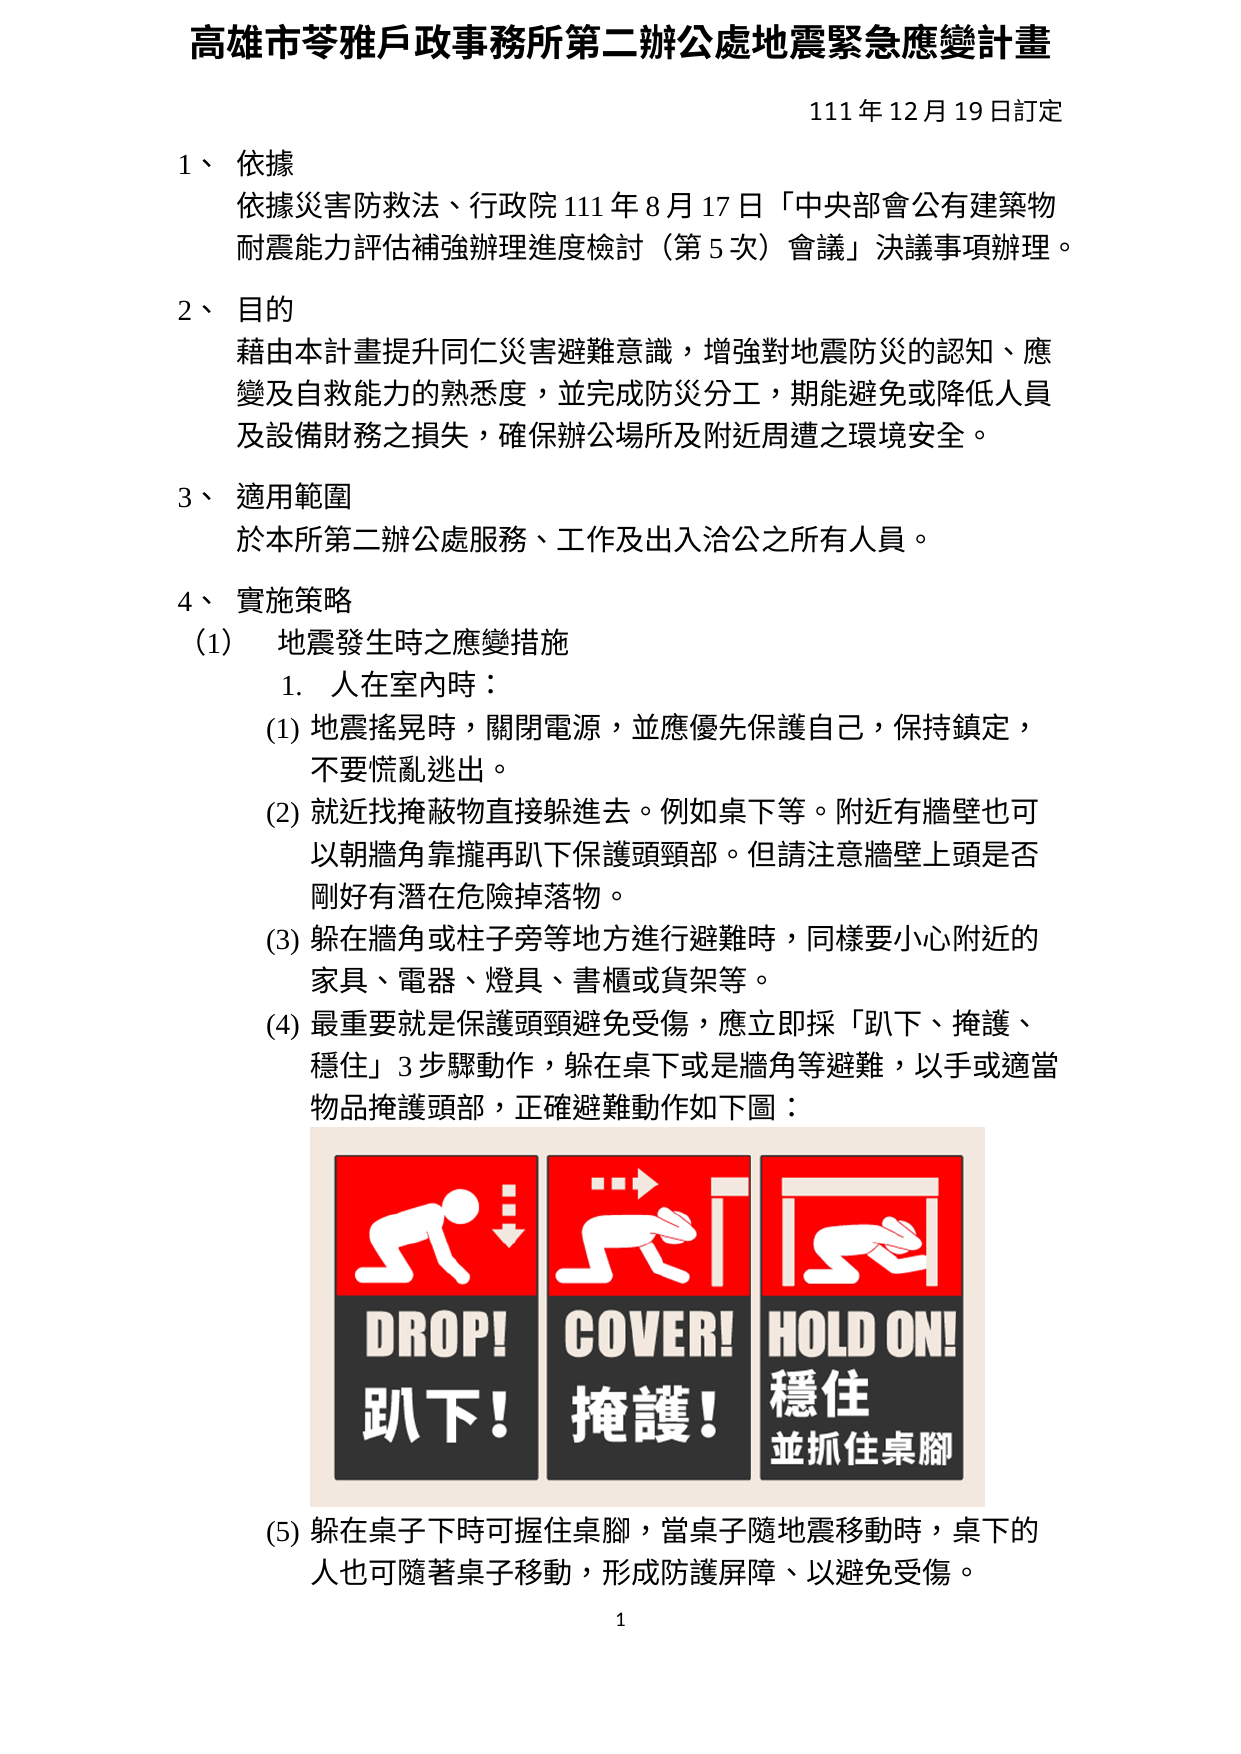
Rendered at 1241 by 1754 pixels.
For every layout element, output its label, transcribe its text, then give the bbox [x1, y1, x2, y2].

list 地震搖晃時，關閉電源，並應優先保護自己，保持鎮定，不要慌亂逃出。 [266, 704, 1063, 789]
text 藉由本計畫提升同仁災害避難意識，增強對地震防災的認知、應變及自救能力的熟悉度，並完成防災分工，期能避免或降低人員及設備財務之損失，確保辦公場所及附近周遭之環境安全。 [236, 328, 1063, 455]
list 目的 [177, 286, 1063, 328]
list 躲在牆角或柱子旁等地方進行避難時，同樣要小心附近的家具、電器、燈具、書櫃或貨架等。 [266, 916, 1063, 1000]
list 依據 [177, 141, 1063, 183]
text 依據災害防救法、行政院111年8月17日「中央部會公有建築物耐震能力評估補強辦理進度檢討（第5次）會議」決議事項辦理。 [236, 183, 1063, 267]
list 實施策略 [177, 577, 1063, 620]
text 高雄市苓雅戶政事務所第二辦公處地震緊急應變計畫 [177, 12, 1063, 67]
list 最重要就是保護頭頸避免受傷，應立即採「趴下、掩護、穩住」3步驟動作，躲在桌下或是牆角等避難，以手或適當物品掩護頭部，正確避難動作如下圖： [266, 1000, 1063, 1127]
list 地震發生時之應變措施 [177, 620, 1063, 662]
list 就近找掩蔽物直接躲進去。例如桌下等。附近有牆壁也可以朝牆角靠攏再趴下保護頭頸部。但請注意牆壁上頭是否剛好有潛在危險掉落物。 [266, 789, 1063, 916]
list 人在室內時： [281, 662, 1063, 704]
text 111年12月19日訂定 [177, 92, 1063, 128]
list 躲在桌子下時可握住桌腳，當桌子隨地震移動時，桌下的人也可隨著桌子移動，形成防護屏障、以避免受傷。 [266, 1507, 1063, 1592]
list 適用範圍 [177, 474, 1063, 516]
text 於本所第二辦公處服務、工作及出入洽公之所有人員。 [207, 516, 1063, 559]
